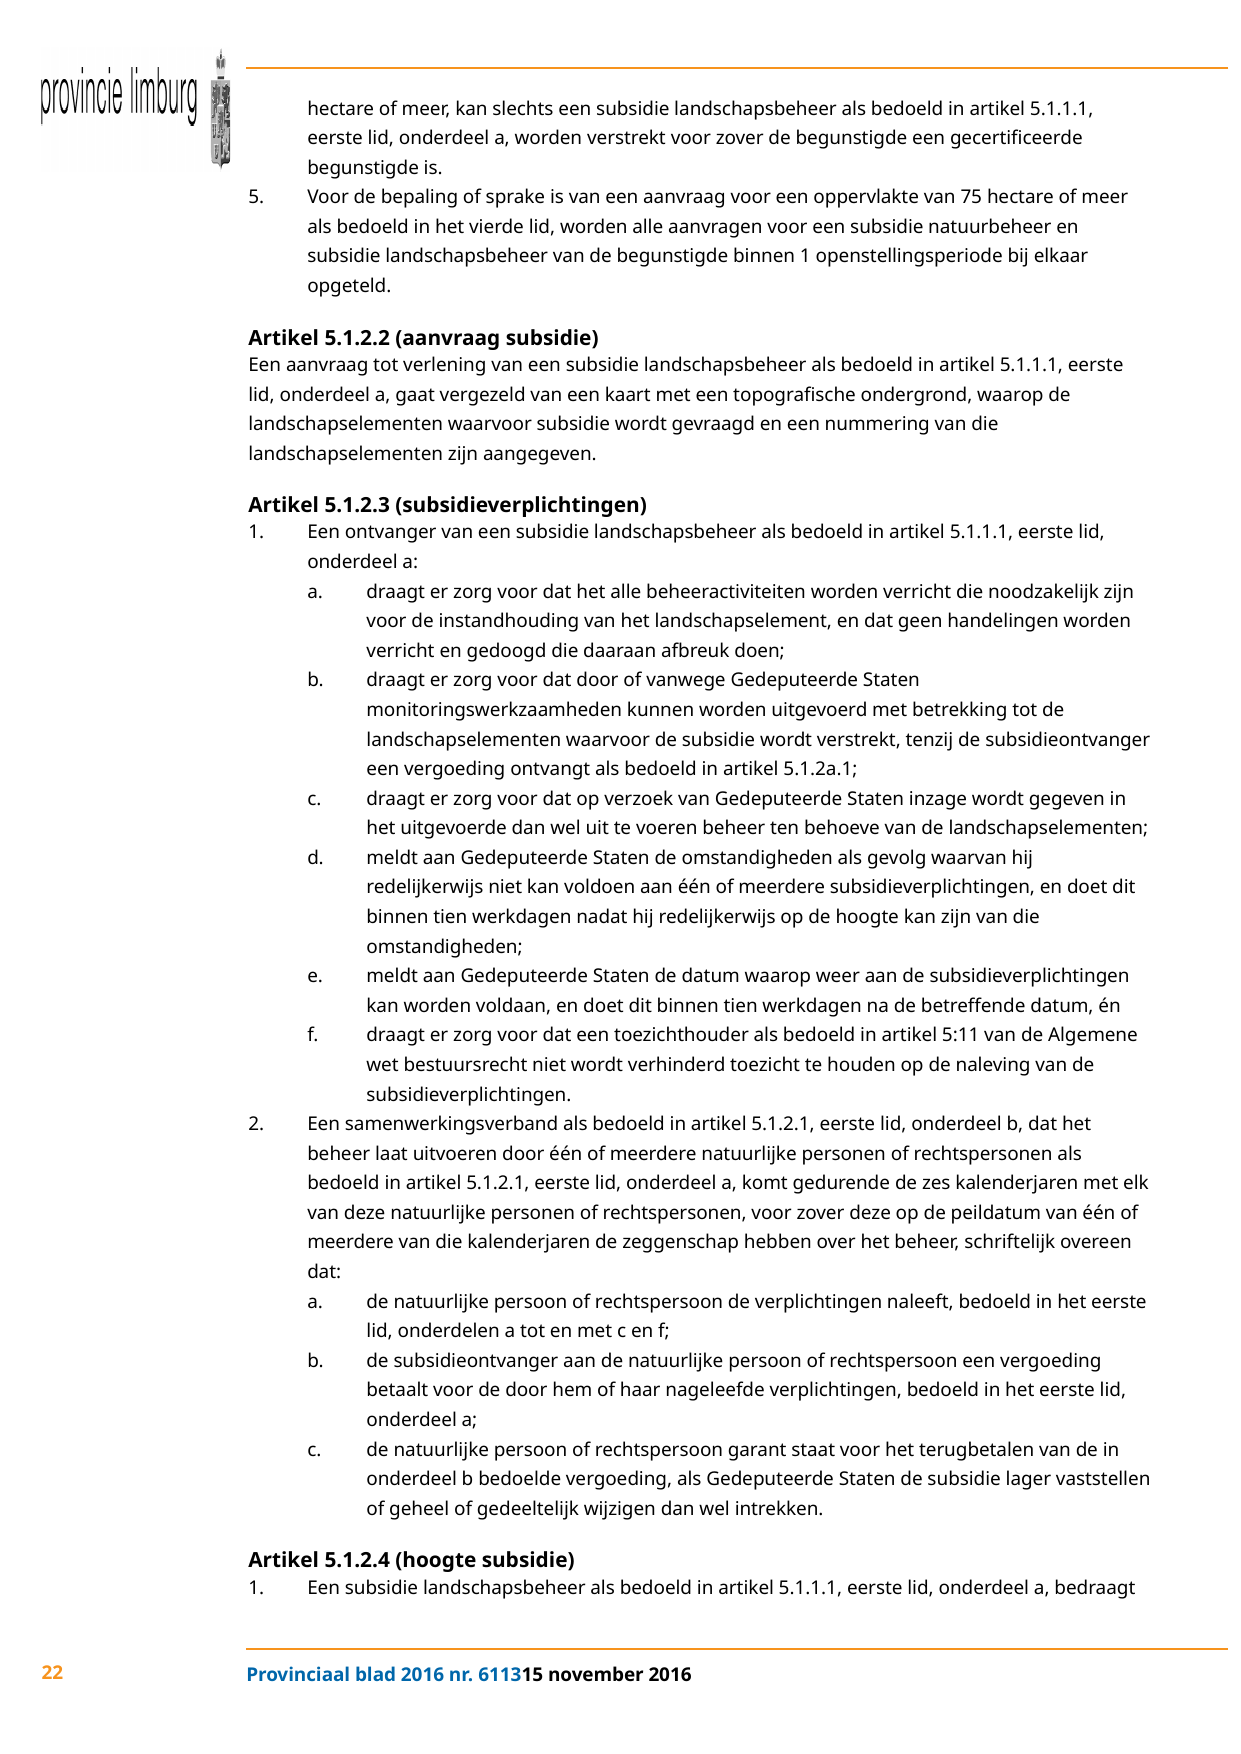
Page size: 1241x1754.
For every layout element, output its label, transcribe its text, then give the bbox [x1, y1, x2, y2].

text Artikel 5.1.2.4 (hoogte subsidie) [248, 1545, 1152, 1574]
text Een aanvraag tot verlening van een subsidie landschapsbeheer als bedoeld in artikel 5.1.1.1, eerste lid, onderdeel a, gaat vergezeld van een kaart met een topografische ondergrond, waarop de landschapselementen waarvoor subsidie wordt gevraagd en een nummering van die landschapselementen zijn aangegeven. [248, 351, 1152, 466]
list draagt er zorg voor dat door of vanwege Gedeputeerde Staten monitoringswerkzaamheden kunnen worden uitgevoerd met betrekking tot de landschapselementen waarvoor de subsidie wordt verstrekt, tenzij de subsidieontvanger een vergoeding ontvangt als bedoeld in artikel 5.1.2a.1; [307, 667, 1152, 781]
list de natuurlijke persoon of rechtspersoon de verplichtingen naleeft, bedoeld in het eerste lid, onderdelen a tot en met c en f; [307, 1288, 1152, 1343]
list meldt aan Gedeputeerde Staten de omstandigheden als gevolg waarvan hij redelijkerwijs niet kan voldoen aan één of meerdere subsidieverplichtingen, en doet dit binnen tien werkdagen nadat hij redelijkerwijs op de hoogte kan zijn van die omstandigheden; [307, 844, 1152, 959]
text Artikel 5.1.2.2 (aanvraag subsidie) [248, 323, 1152, 351]
list Een ontvanger van een subsidie landschapsbeheer als bedoeld in artikel 5.1.1.1, eerste lid, onderdeel a: [248, 519, 1152, 574]
list Voor de bepaling of sprake is van een aanvraag voor een oppervlakte van 75 hectare of meer als bedoeld in het vierde lid, worden alle aanvragen voor een subsidie natuurbeheer en subsidie landschapsbeheer van de begunstigde binnen 1 openstellingsperiode bij elkaar opgeteld. [248, 183, 1152, 298]
list Een samenwerkingsverband als bedoeld in artikel 5.1.2.1, eerste lid, onderdeel b, dat het beheer laat uitvoeren door één of meerdere natuurlijke personen of rechtspersonen als bedoeld in artikel 5.1.2.1, eerste lid, onderdeel a, komt gedurende de zes kalenderjaren met elk van deze natuurlijke personen of rechtspersonen, voor zover deze op de peildatum van één of meerdere van die kalenderjaren de zeggenschap hebben over het beheer, schriftelijk overeen dat: [248, 1110, 1152, 1284]
list draagt er zorg voor dat het alle beheeractiviteiten worden verricht die noodzakelijk zijn voor de instandhouding van het landschapselement, en dat geen handelingen worden verricht en gedoogd die daaraan afbreuk doen; [307, 578, 1152, 663]
list draagt er zorg voor dat op verzoek van Gedeputeerde Staten inzage wordt gegeven in het uitgevoerde dan wel uit te voeren beheer ten behoeve van de landschapselementen; [307, 785, 1152, 840]
list de natuurlijke persoon of rechtspersoon garant staat voor het terugbetalen van de in onderdeel b bedoelde vergoeding, als Gedeputeerde Staten de subsidie lager vaststellen of geheel of gedeeltelijk wijzigen dan wel intrekken. [307, 1436, 1152, 1521]
list draagt er zorg voor dat een toezichthouder als bedoeld in artikel 5:11 van de Algemene wet bestuursrecht niet wordt verhinderd toezicht te houden op de naleving van de subsidieverplichtingen. [307, 1022, 1152, 1107]
list hectare of meer, kan slechts een subsidie landschapsbeheer als bedoeld in artikel 5.1.1.1, eerste lid, onderdeel a, worden verstrekt voor zover de begunstigde een gecertificeerde begunstigde is. [248, 95, 1152, 180]
picture [41, 47, 231, 172]
list Een subsidie landschapsbeheer als bedoeld in artikel 5.1.1.1, eerste lid, onderdeel a, bedraagt [248, 1574, 1152, 1599]
list meldt aan Gedeputeerde Staten de datum waarop weer aan de subsidieverplichtingen kan worden voldaan, en doet dit binnen tien werkdagen na de betreffende datum, én [307, 962, 1152, 1018]
list de subsidieontvanger aan de natuurlijke persoon of rechtspersoon een vergoeding betaalt voor de door hem of haar nageleefde verplichtingen, bedoeld in het eerste lid, onderdeel a; [307, 1347, 1152, 1432]
text Artikel 5.1.2.3 (subsidieverplichtingen) [248, 490, 1152, 519]
